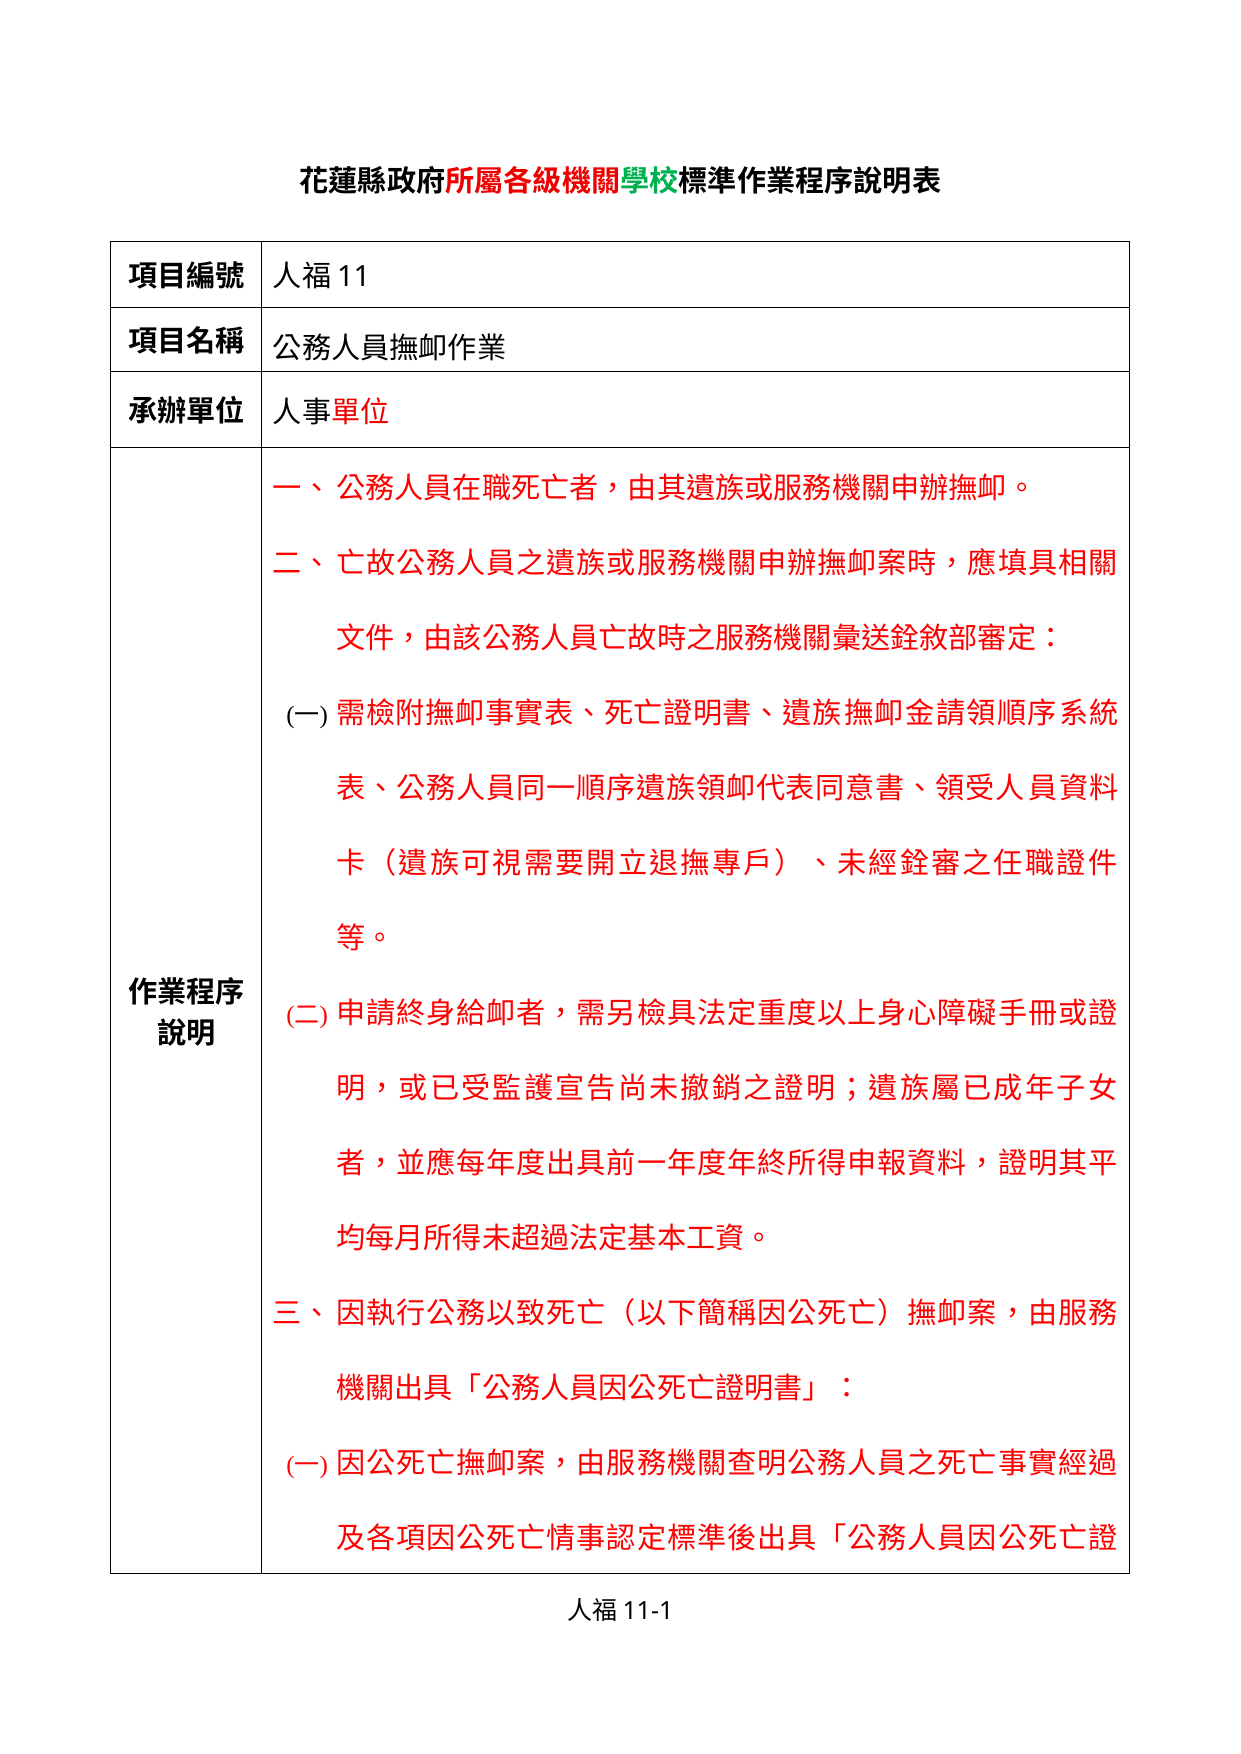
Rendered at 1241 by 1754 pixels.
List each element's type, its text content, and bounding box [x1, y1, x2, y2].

table_cell 公務人員在職死亡者，由其遺族或服務機關申辦撫卹。 亡故公務人員之遺族或服務機關申辦撫卹案時，應填具相關文件，由該公務人員亡故時之服務機關彙送銓敘部審定： 需檢附撫卹事實表、死亡證明書、遺族撫卹金請領順序系統表、公務人員同一順序遺族領卹代表同意書、領受人員資料卡（遺族可視需要開立退撫專戶）、未經銓審之任職證件等。 申請終身給卹者，需另檢具法定重度以上身心障礙手冊或證明，或已受監護宣告尚未撤銷之證明；遺族屬已成年子女者，並應每年度出具前一年度年終所得申報資料，證明其平均每月所得未超過法定基本工資。 因執行公務以致死亡（以下簡稱因公死亡）撫卹案，由服務機關出具「公務人員因公死亡證明書」： 因公死亡撫卹案，由服務機關查明公務人員之死亡事實經過及各項因公死亡情事認定標準後出具「公務人員因公死亡證明書」並檢具足資證明其因公死亡事實經過之相關證明文件，併送銓敘部審定。 對於死亡事實經過及是否符合因公死亡情事之認定標準等，如有疑義，得提內部相關會議討論。 服務機關人事主管人員應切實審查相關資料及證明文件；遇有所附證件不足或有錯誤者，應通知補正後，再彙送銓敘部審定。 相關申辦資料經檢視均正確無誤後，需掃描成PDF檔，傳送至銓敘部業務網路作業系統，同時以電子公文函知銓敘部；未經上級機關授權者，則需將撫卹事實表先送至上級機關審核後層轉銓敘部審核。 撫卹案經銓敘部審定後，會辦財政及會計單位，撥付遺族撫卹金，並通知領受人。 延長給卹作業： 支領月撫卹金之遺族，領受人屬未成年子女，於審定給卹期限屆滿時尚未成年者，得繼續給卹至成年為止；子女雖已成年，仍在學就讀者，得繼續給卹至取得學士學位止。 作業程序：於原審定給卹年限屆滿前一個月，填具延長給卹事實表，檢具在學相關證明文件，由服務機關彙送銓敘部審定。 [262, 448, 1129, 1573]
table_header 人福11 [262, 242, 1129, 307]
text 花蓮縣政府所屬各級機關學校標準作業程序說明表 [187, 158, 1053, 199]
table_cell 承辦單位 [111, 372, 261, 447]
table_cell 人事單位 [262, 372, 1129, 447]
table_header 項目編號 [111, 242, 261, 307]
table_cell 公務人員撫卹作業 [262, 308, 1129, 371]
table_cell 項目名稱 [111, 308, 261, 371]
table_cell 作業程序說明 [111, 448, 261, 1573]
